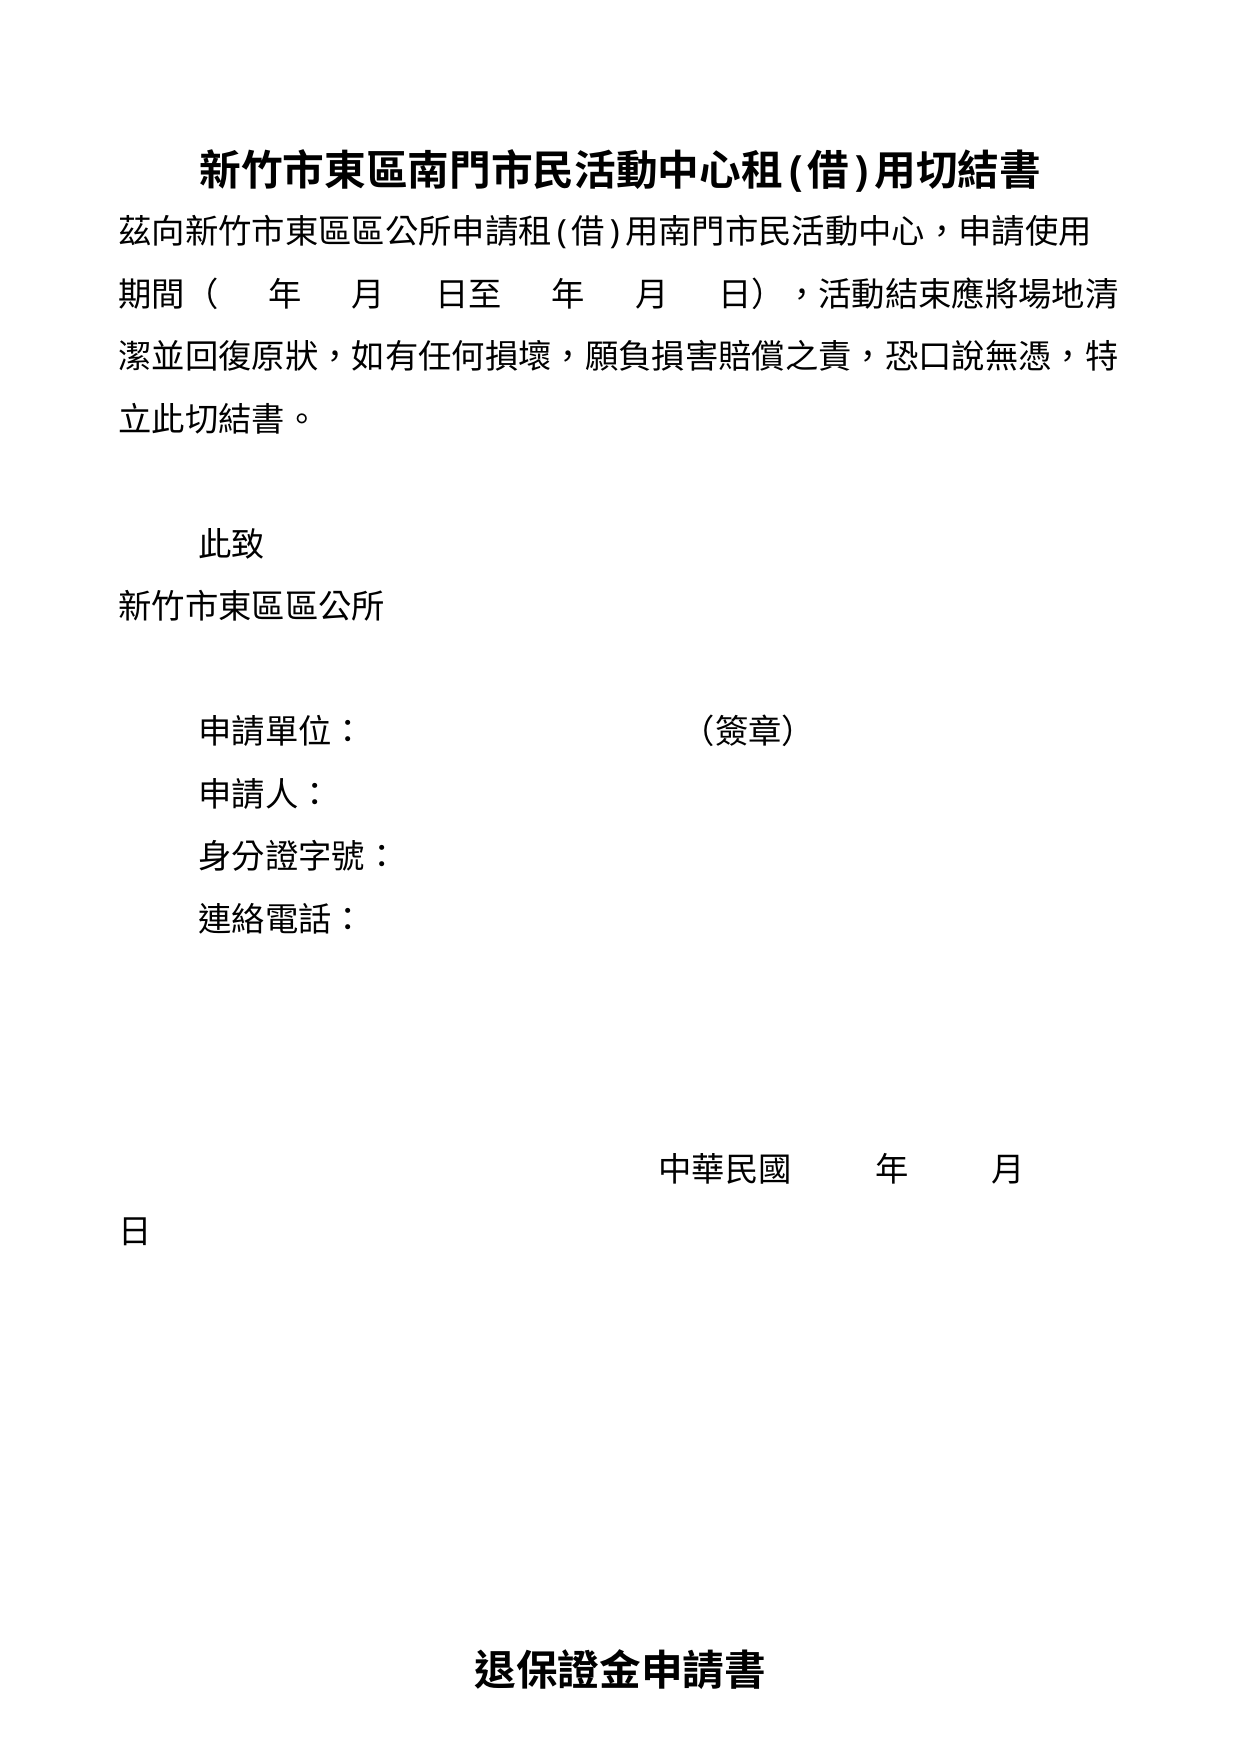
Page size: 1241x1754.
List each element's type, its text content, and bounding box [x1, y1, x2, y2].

text 身分證字號： [118, 813, 1122, 875]
text 連絡電話： [118, 875, 1122, 938]
text 此致 [118, 500, 1122, 563]
text 退保證金申請書 [118, 1625, 1122, 1688]
text 新竹市東區區公所 [118, 563, 1122, 625]
text 申請人： [118, 750, 1122, 813]
text 新竹市東區南門市民活動中心租(借)用切結書 [118, 125, 1122, 188]
text 茲向新竹市東區區公所申請租(借)用南門市民活動中心，申請使用期間（ 年 月 日至 年 月 日），活動結束應將場地清潔並回復原狀，如有任何損壞，願負損害賠償之責，恐口說無憑，特立此切結書。 [118, 188, 1122, 438]
text 中華民國 年 月 日 [118, 1125, 1122, 1250]
text 申請單位： （簽章） [118, 688, 1122, 750]
